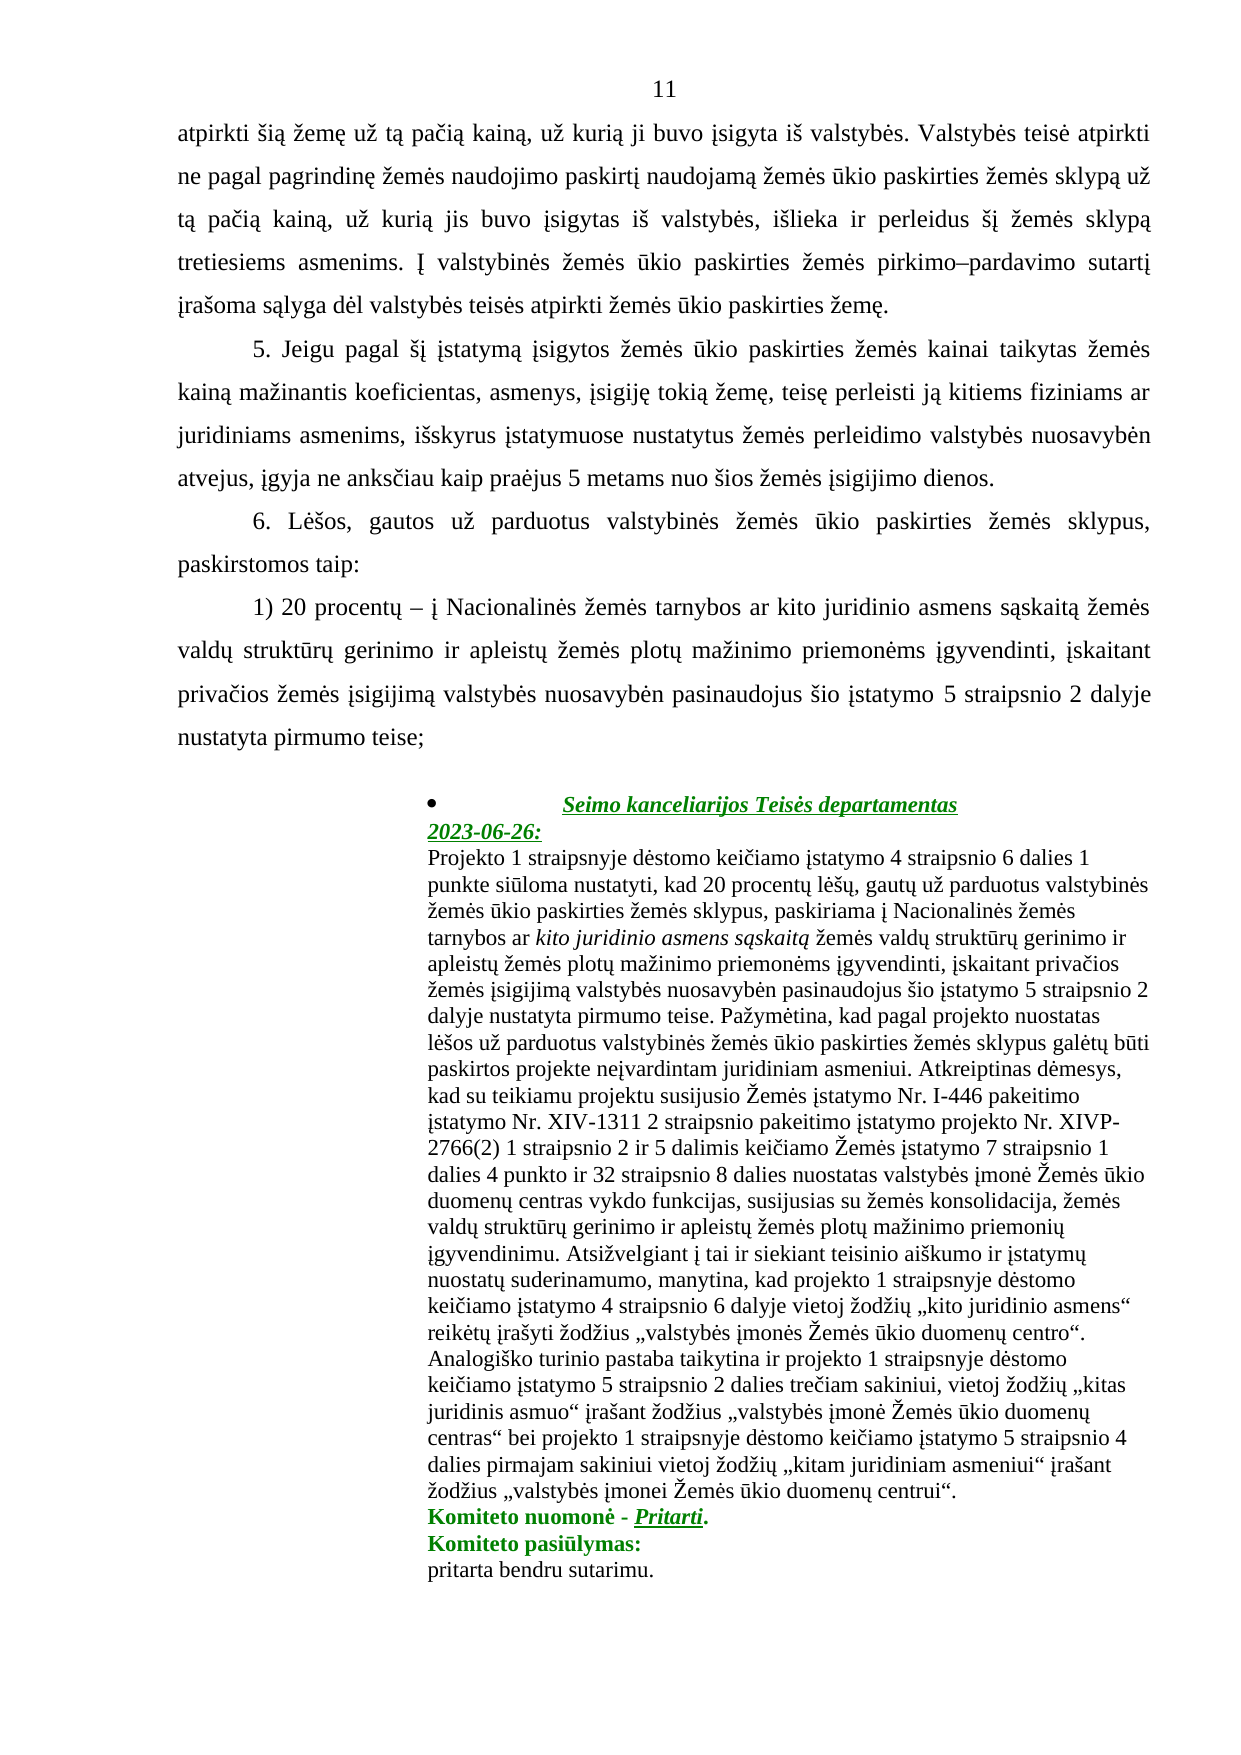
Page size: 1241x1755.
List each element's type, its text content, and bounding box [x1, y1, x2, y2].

text atpirkti šią žemę už tą pačią kainą, už kurią ji buvo įsigyta iš valstybės. Valstybės teisė atpirkti ne pagal pagrindinę žemės naudojimo paskirtį naudojamą žemės ūkio paskirties žemės sklypą už tą pačią kainą, už kurią jis buvo įsigytas iš valstybės, išlieka ir perleidus šį žemės sklypą tretiesiems asmenims. Į valstybinės žemės ūkio paskirties žemės pirkimo–pardavimo sutartį įrašoma sąlyga dėl valstybės teisės atpirkti žemės ūkio paskirties žemę. [177, 118, 1152, 319]
text pritarta bendru sutarimu. [427, 1556, 1152, 1582]
text Komiteto pasiūlymas: [427, 1530, 1152, 1556]
text 1) 20 procentų – į Nacionalinės žemės tarnybos ar kito juridinio asmens sąskaitą žemės valdų struktūrų gerinimo ir apleistų žemės plotų mažinimo priemonėms įgyvendinti, įskaitant privačios žemės įsigijimą valstybės nuosavybėn pasinaudojus šio įstatymo 5 straipsnio 2 dalyje nustatyta pirmumo teise; [177, 592, 1152, 751]
list Seimo kanceliarijos Teisės departamentas 2023-06-26: [427, 791, 1152, 844]
text Komiteto nuomonė - Pritarti. [427, 1503, 1152, 1530]
text 5. Jeigu pagal šį įstatymą įsigytos žemės ūkio paskirties žemės kainai taikytas žemės kainą mažinantis koeficientas, asmenys, įsigiję tokią žemę, teisę perleisti ją kitiems fiziniams ar juridiniams asmenims, išskyrus įstatymuose nustatytus žemės perleidimo valstybės nuosavybėn atvejus, įgyja ne anksčiau kaip praėjus 5 metams nuo šios žemės įsigijimo dienos. [177, 334, 1152, 492]
text 6. Lėšos, gautos už parduotus valstybinės žemės ūkio paskirties žemės sklypus, paskirstomos taip: [177, 506, 1152, 578]
text Analogiško turinio pastaba taikytina ir projekto 1 straipsnyje dėstomo keičiamo įstatymo 5 straipsnio 2 dalies trečiam sakiniui, vietoj žodžių „kitas juridinis asmuo“ įrašant žodžius „valstybės įmonė Žemės ūkio duomenų centras“ bei projekto 1 straipsnyje dėstomo keičiamo įstatymo 5 straipsnio 4 dalies pirmajam sakiniui vietoj žodžių „kitam juridiniam asmeniui“ įrašant žodžius „valstybės įmonei Žemės ūkio duomenų centrui“. [427, 1345, 1152, 1503]
text Projekto 1 straipsnyje dėstomo keičiamo įstatymo 4 straipsnio 6 dalies 1 punkte siūloma nustatyti, kad 20 procentų lėšų, gautų už parduotus valstybinės žemės ūkio paskirties žemės sklypus, paskiriama į Nacionalinės žemės tarnybos ar kito juridinio asmens sąskaitą žemės valdų struktūrų gerinimo ir apleistų žemės plotų mažinimo priemonėms įgyvendinti, įskaitant privačios žemės įsigijimą valstybės nuosavybėn pasinaudojus šio įstatymo 5 straipsnio 2 dalyje nustatyta pirmumo teise. Pažymėtina, kad pagal projekto nuostatas lėšos už parduotus valstybinės žemės ūkio paskirties žemės sklypus galėtų būti paskirtos projekte neįvardintam juridiniam asmeniui. Atkreiptinas dėmesys, kad su teikiamu projektu susijusio Žemės įstatymo Nr. I-446 pakeitimo įstatymo Nr. XIV-1311 2 straipsnio pakeitimo įstatymo projekto Nr. XIVP-2766(2) 1 straipsnio 2 ir 5 dalimis keičiamo Žemės įstatymo 7 straipsnio 1 dalies 4 punkto ir 32 straipsnio 8 dalies nuostatas valstybės įmonė Žemės ūkio duomenų centras vykdo funkcijas, susijusias su žemės konsolidacija, žemės valdų struktūrų gerinimo ir apleistų žemės plotų mažinimo priemonių įgyvendinimu. Atsižvelgiant į tai ir siekiant teisinio aiškumo ir įstatymų nuostatų suderinamumo, manytina, kad projekto 1 straipsnyje dėstomo keičiamo įstatymo 4 straipsnio 6 dalyje vietoj žodžių „kito juridinio asmens“ reikėtų įrašyti žodžius „valstybės įmonės Žemės ūkio duomenų centro“. [427, 844, 1152, 1345]
